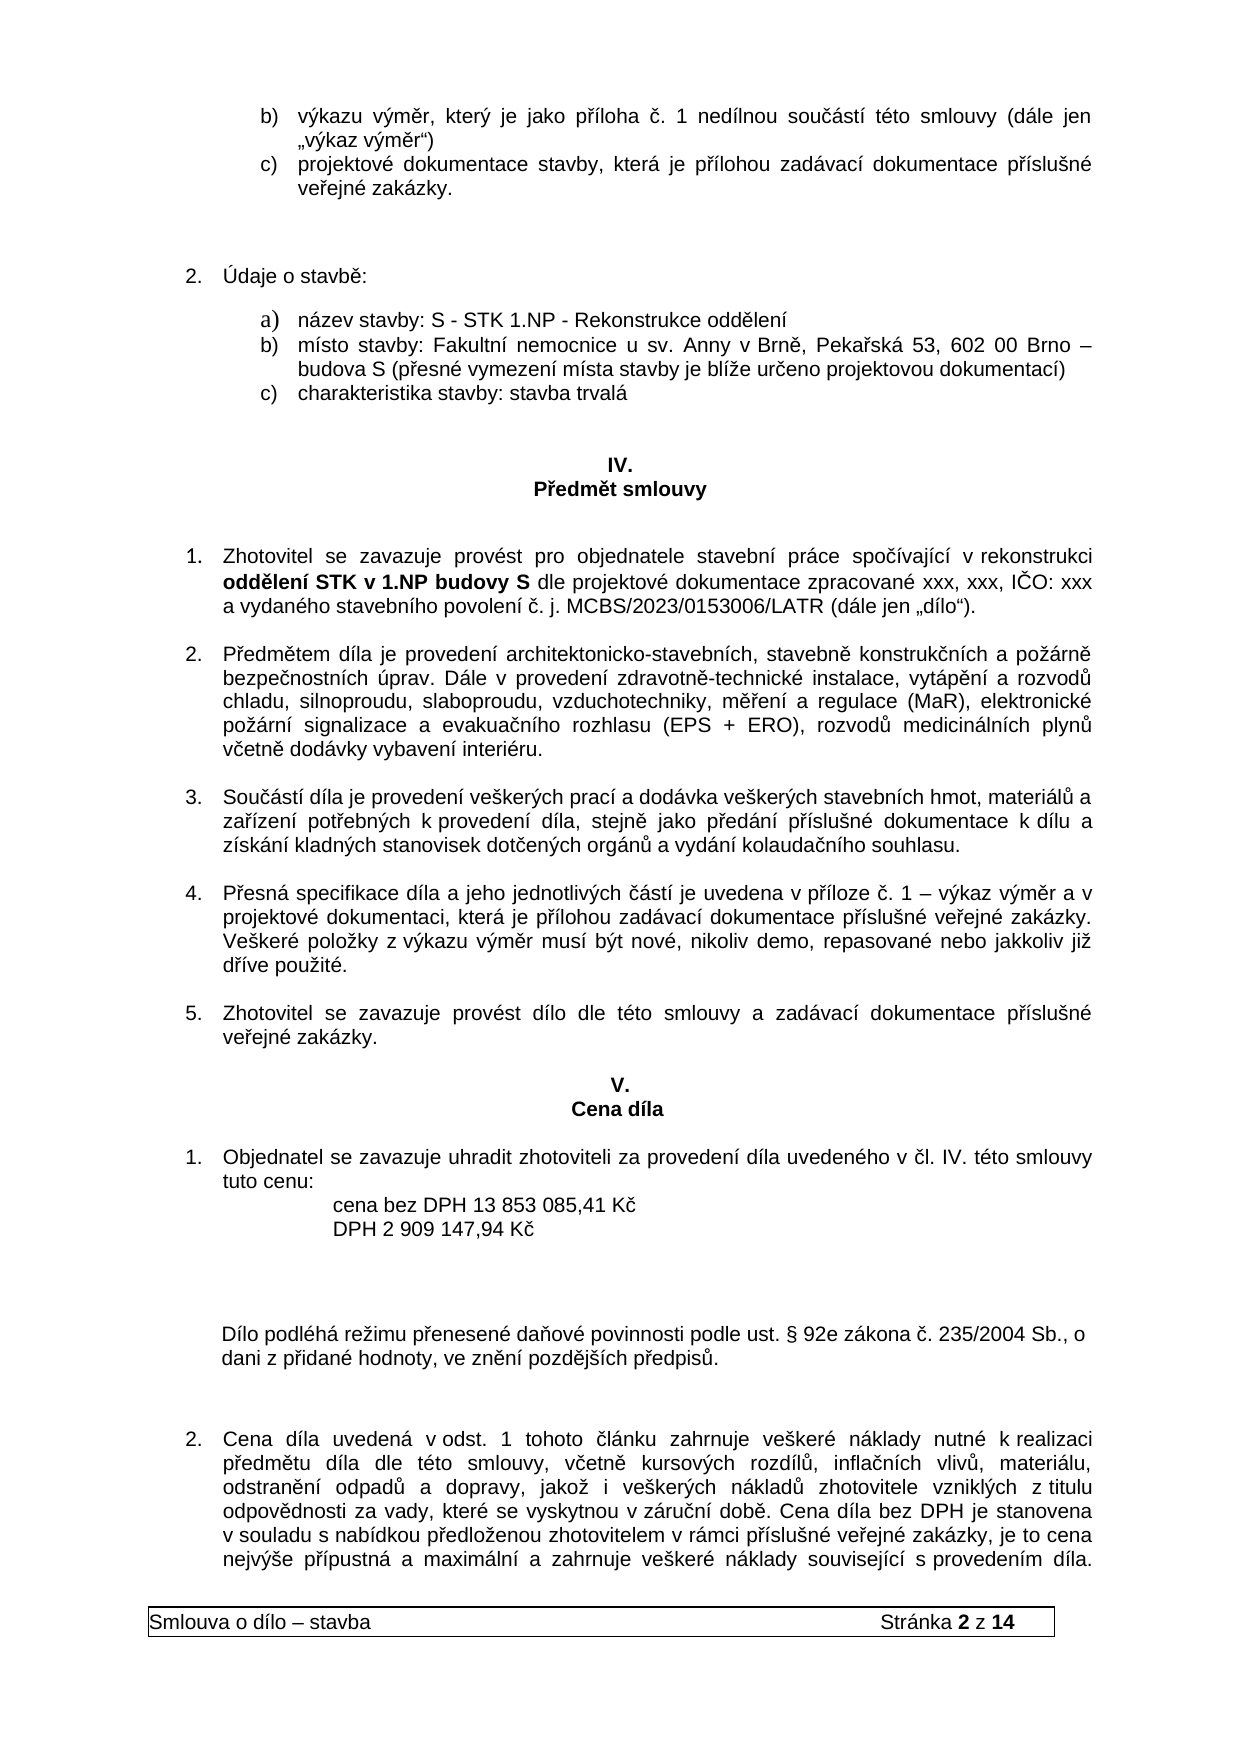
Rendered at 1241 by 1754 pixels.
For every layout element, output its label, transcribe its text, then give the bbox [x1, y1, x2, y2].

list charakteristika stavby: stavba trvalá [260, 381, 1093, 405]
text Cena díla [148, 1097, 1093, 1121]
list Cena díla uvedená v odst. 1 tohoto článku zahrnuje veškeré náklady nutné k realizaci předmětu díla dle této smlouvy, včetně kursových rozdílů, inflačních vlivů, materiálu, odstranění odpadů a dopravy, jakož i veškerých nákladů zhotovitele vzniklých z titulu odpovědnosti za vady, které se vyskytnou v záruční době. Cena díla bez DPH je stanovena v souladu s nabídkou předloženou zhotovitelem v rámci příslušné veřejné zakázky, je to cena nejvýše přípustná a maximální a zahrnuje veškeré náklady související s provedením díla. [185, 1427, 1093, 1571]
text V. [148, 1073, 1093, 1097]
list Předmětem díla je provedení architektonicko-stavebních, stavebně konstrukčních a požárně bezpečnostních úprav. Dále v provedení zdravotně-technické instalace, vytápění a rozvodů chladu, silnoproudu, slaboproudu, vzduchotechniky, měření a regulace (MaR), elektronické požární signalizace a evakuačního rozhlasu (EPS + ERO), rozvodů medicinálních plynů včetně dodávky vybavení interiéru. [185, 641, 1093, 761]
list místo stavby: Fakultní nemocnice u sv. Anny v Brně, Pekařská 53, 602 00 Brno – budova S (přesné vymezení místa stavby je blíže určeno projektovou dokumentací) [260, 333, 1093, 381]
text Dílo podléhá režimu přenesené daňové povinnosti podle ust. § 92e zákona č. 235/2004 Sb., o dani z přidané hodnoty, ve znění pozdějších předpisů. [221, 1322, 1093, 1369]
text cena bez DPH 13 853 085,41 Kč [185, 1192, 1093, 1216]
list Objednatel se zavazuje uhradit zhotoviteli za provedení díla uvedeného v čl. IV. této smlouvy tuto cenu: [185, 1144, 1093, 1192]
list název stavby: S - STK 1.NP - Rekonstrukce oddělení [260, 304, 1093, 333]
text IV. [148, 453, 1093, 477]
list výkazu výměr, který je jako příloha č. 1 nedílnou součástí této smlouvy (dále jen „výkaz výměr“) [260, 103, 1093, 151]
list Zhotovitel se zavazuje provést pro objednatele stavební práce spočívající v rekonstrukci oddělení STK v 1.NP budovy S dle projektové dokumentace zpracované xxx, xxx, IČO: xxx a vydaného stavebního povolení č. j. MCBS/2023/0153006/LATR (dále jen „dílo“). [185, 542, 1093, 617]
list Přesná specifikace díla a jeho jednotlivých částí je uvedena v příloze č. 1 – výkaz výměr a v projektové dokumentaci, která je přílohou zadávací dokumentace příslušné veřejné zakázky. Veškeré položky z výkazu výměr musí být nové, nikoliv demo, repasované nebo jakkoliv již dříve použité. [185, 881, 1093, 977]
list Údaje o stavbě: [185, 264, 1093, 288]
subtitle Předmět smlouvy [148, 477, 1093, 501]
list Zhotovitel se zavazuje provést dílo dle této smlouvy a zadávací dokumentace příslušné veřejné zakázky. [185, 1001, 1093, 1049]
list projektové dokumentace stavby, která je přílohou zadávací dokumentace příslušné veřejné zakázky. [260, 151, 1093, 199]
text DPH 2 909 147,94 Kč [185, 1216, 1093, 1240]
list Součástí díla je provedení veškerých prací a dodávka veškerých stavebních hmot, materiálů a zařízení potřebných k provedení díla, stejně jako předání příslušné dokumentace k dílu a získání kladných stanovisek dotčených orgánů a vydání kolaudačního souhlasu. [185, 785, 1093, 857]
